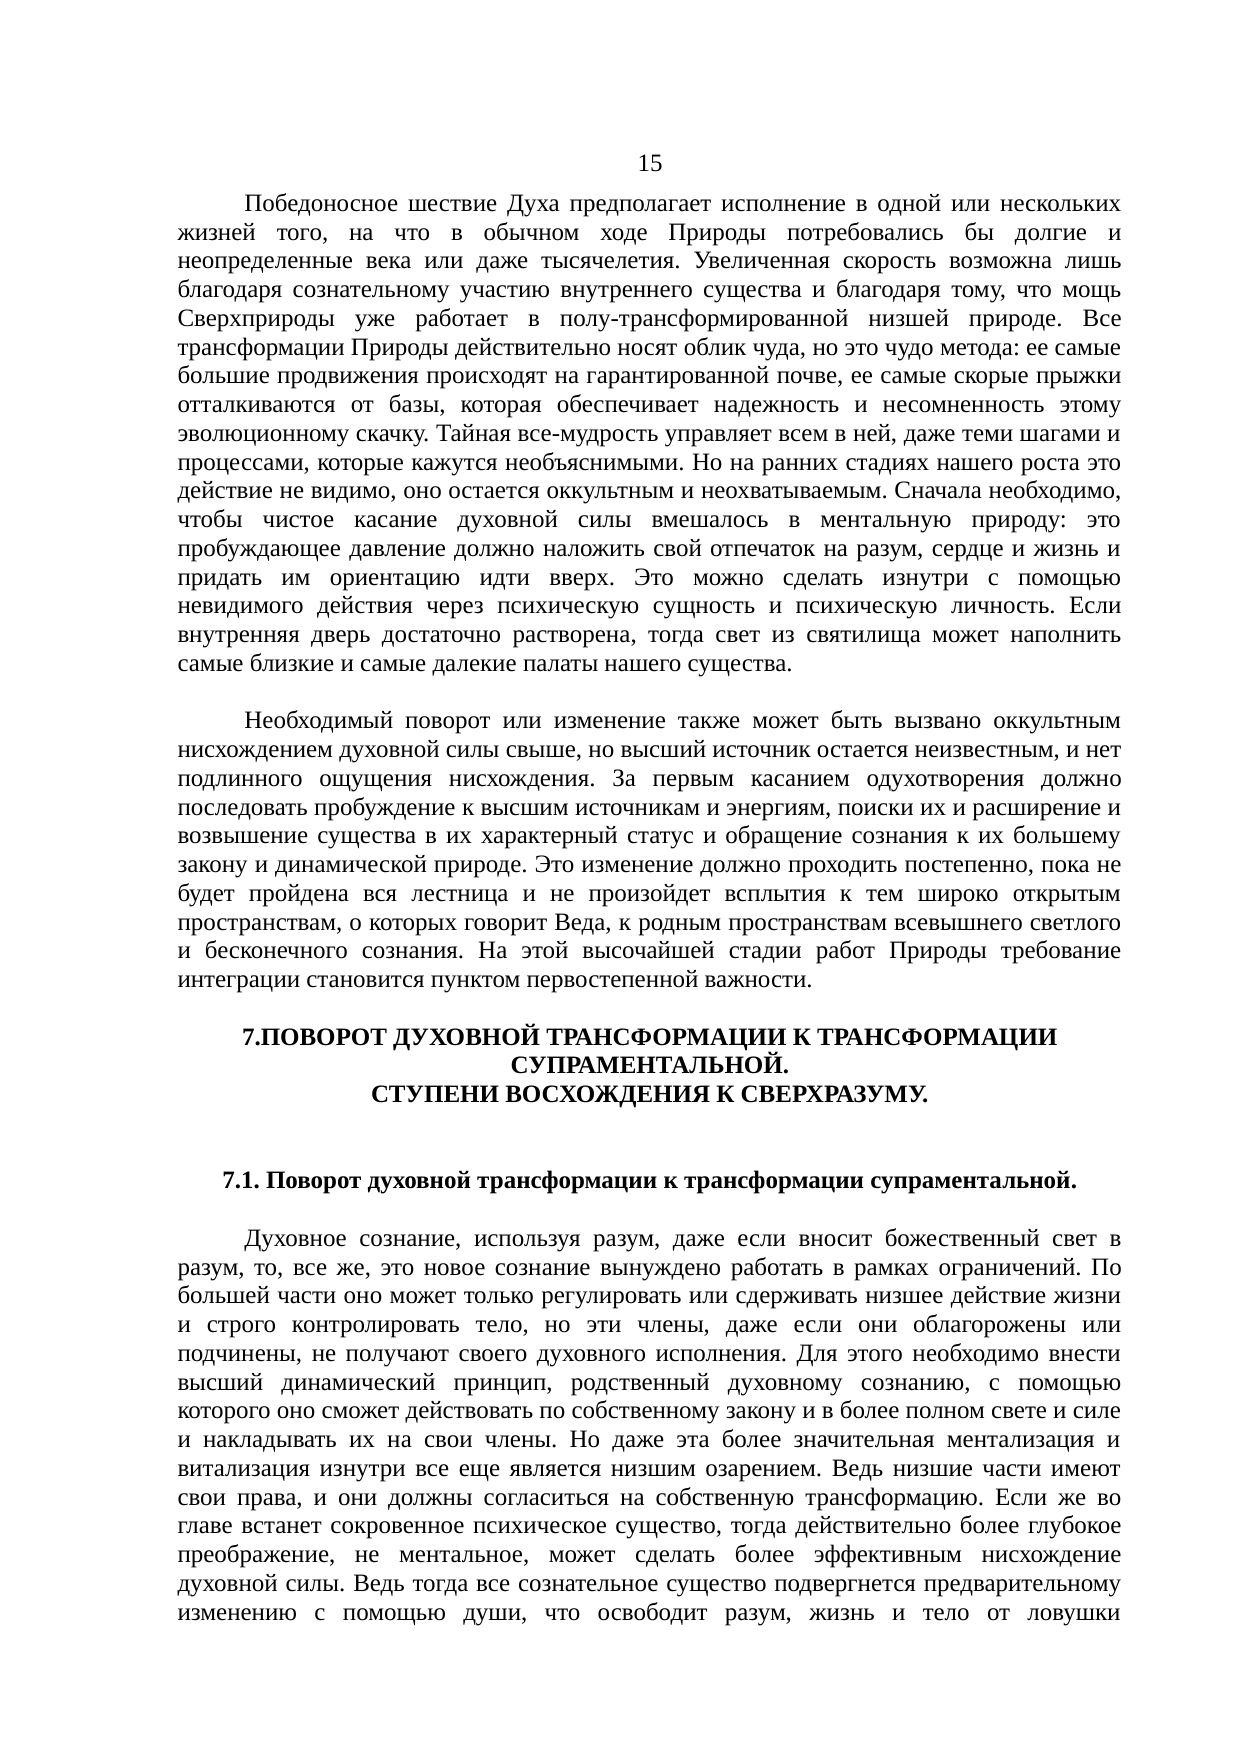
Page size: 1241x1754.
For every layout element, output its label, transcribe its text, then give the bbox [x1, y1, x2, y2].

text СТУПЕНИ ВОСХОЖДЕНИЯ К СВЕРХРАЗУМУ. [177, 1079, 1122, 1108]
text Победоносное шествие Духа предполагает исполнение в одной или нескольких жизней того, на что в обычном ходе Природы потребовались бы долгие и неопределенные века или даже тысячелетия. Увеличенная скорость возможна лишь благодаря сознательному участию внутреннего существа и благодаря тому, что мощь Сверхприроды уже работает в полу-трансформированной низшей природе. Все трансформации Природы действительно носят облик чуда, но это чудо метода: ее самые большие продвижения происходят на гарантированной почве, ее самые скорые прыжки отталкиваются от базы, которая обеспечивает надежность и несомненность этому эволюционному скачку. Тайная все-мудрость управляет всем в ней, даже теми шагами и процессами, которые кажутся необъяснимыми. Но на ранних стадиях нашего роста это действие не видимо, оно остается оккультным и неохватываемым. Сначала необходимо, чтобы чистое касание духовной силы вмешалось в ментальную природу: это пробуждающее давление должно наложить свой отпечаток на разум, сердце и жизнь и придать им ориентацию идти вверх. Это можно сделать изнутри с помощью невидимого действия через психическую сущность и психическую личность. Если внутренняя дверь достаточно растворена, тогда свет из святилища может наполнить самые близкие и самые далекие палаты нашего существа. [177, 188, 1122, 677]
text Необходимый поворот или изменение также может быть вызвано оккультным нисхождением духовной силы свыше, но высший источник остается неизвестным, и нет подлинного ощущения нисхождения. За первым касанием одухотворения должно последовать пробуждение к высшим источникам и энергиям, поиски их и расширение и возвышение существа в их характерный статус и обращение сознания к их большему закону и динамической природе. Это изменение должно проходить постепенно, пока не будет пройдена вся лестница и не произойдет всплытия к тем широко открытым пространствам, о которых говорит Веда, к родным пространствам всевышнего светлого и бесконечного сознания. На этой высочайшей стадии работ Природы требование интеграции становится пунктом первостепенной важности. [177, 706, 1122, 993]
text 7.1. Поворот духовной трансформации к трансформации супраментальной. [177, 1166, 1122, 1194]
text Духовное сознание, используя разум, даже если вносит божественный свет в разум, то, все же, это новое сознание вынуждено работать в рамках ограничений. По большей части оно может только регулировать или сдерживать низшее действие жизни и строго контролировать тело, но эти члены, даже если они облагорожены или подчинены, не получают своего духовного исполнения. Для этого необходимо внести высший динамический принцип, родственный духовному сознанию, с помощью которого оно сможет действовать по собственному закону и в более полном свете и силе и накладывать их на свои члены. Но даже эта более значительная ментализация и витализация изнутри все еще является низшим озарением. Ведь низшие части имеют свои права, и они должны согласиться на собственную трансформацию. Если же во главе встанет сокровенное психическое существо, тогда действительно более глубокое преображение, не ментальное, может сделать более эффективным нисхождение духовной силы. Ведь тогда все сознательное существо подвергнется предварительному изменению с помощью души, что освободит разум, жизнь и тело от ловушки [177, 1223, 1122, 1626]
text 7.ПОВОРОТ ДУХОВНОЙ ТРАНСФОРМАЦИИ К ТРАНСФОРМАЦИИ СУПРАМЕНТАЛЬНОЙ. [177, 1022, 1122, 1079]
